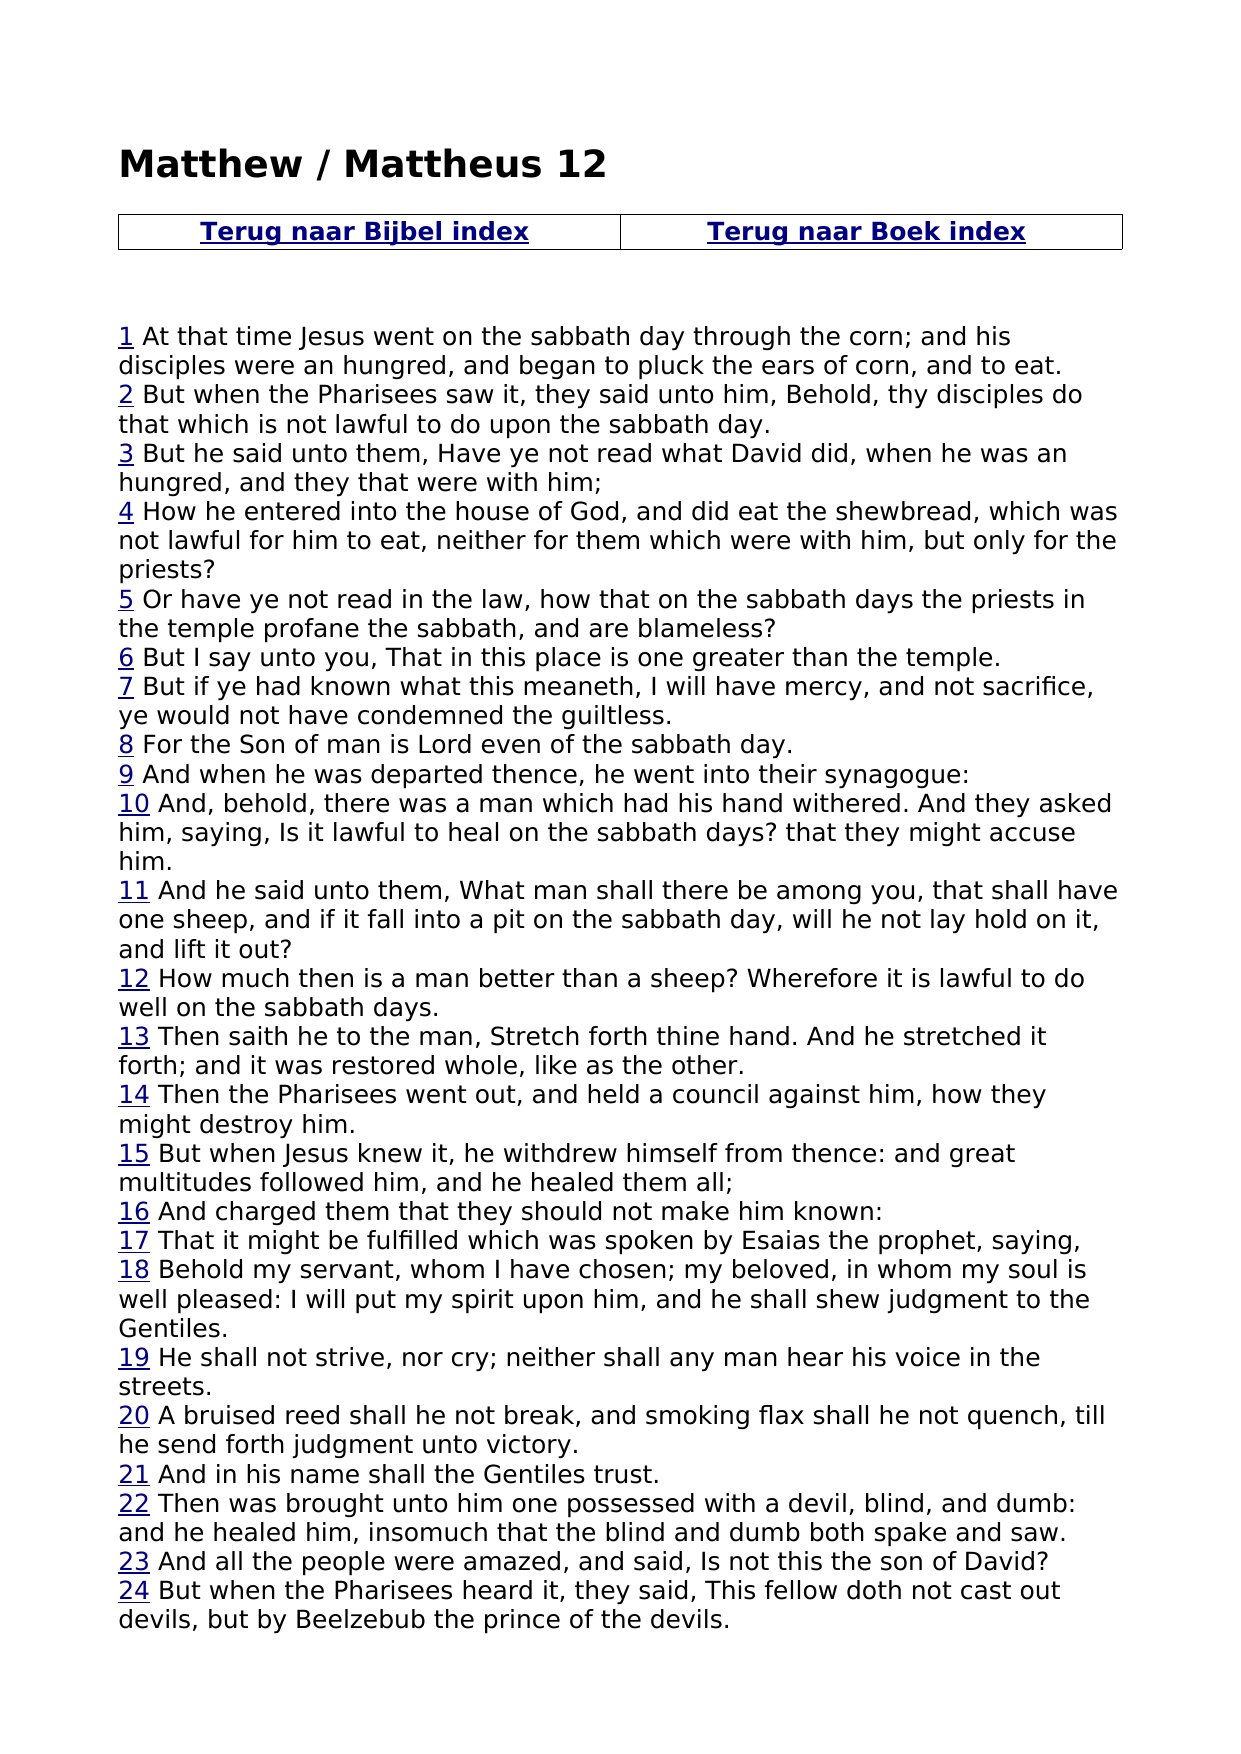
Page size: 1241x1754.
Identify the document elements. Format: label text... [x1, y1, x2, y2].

text 1 At that time Jesus went on the sabbath day through the corn; and his disciples were an hungred, and began to pluck the ears of corn, and to eat. 2 But when the Pharisees saw it, they said unto him, Behold, thy disciples do that which is not lawful to do upon the sabbath day. 3 But he said unto them, Have ye not read what David did, when he was an hungred, and they that were with him; 4 How he entered into the house of God, and did eat the shewbread, which was not lawful for him to eat, neither for them which were with him, but only for the priests? 5 Or have ye not read in the law, how that on the sabbath days the priests in the temple profane the sabbath, and are blameless? 6 But I say unto you, That in this place is one greater than the temple. 7 But if ye had known what this meaneth, I will have mercy, and not sacrifice, ye would not have condemned the guiltless. 8 For the Son of man is Lord even of the sabbath day. 9 And when he was departed thence, he went into their synagogue: 10 And, behold, there was a man which had his hand withered. And they asked him, saying, Is it lawful to heal on the sabbath days? that they might accuse him. 11 And he said unto them, What man shall there be among you, that shall have one sheep, and if it fall into a pit on the sabbath day, will he not lay hold on it, and lift it out? 12 How much then is a man better than a sheep? Wherefore it is lawful to do well on the sabbath days. 13 Then saith he to the man, Stretch forth thine hand. And he stretched it forth; and it was restored whole, like as the other. 14 Then the Pharisees went out, and held a council against him, how they might destroy him. 15 But when Jesus knew it, he withdrew himself from thence: and great multitudes followed him, and he healed them all; 16 And charged them that they should not make him known: 17 That it might be fulfilled which was spoken by Esaias the prophet, saying, 18 Behold my servant, whom I have chosen; my beloved, in whom my soul is well pleased: I will put my spirit upon him, and he shall shew judgment to the Gentiles. 19 He shall not strive, nor cry; neither shall any man hear his voice in the streets. 20 A bruised reed shall he not break, and smoking flax shall he not quench, till he send forth judgment unto victory. 21 And in his name shall the Gentiles trust. 22 Then was brought unto him one possessed with a devil, blind, and dumb: and he healed him, insomuch that the blind and dumb both spake and saw. 23 And all the people were amazed, and said, Is not this the son of David? 24 But when the Pharisees heard it, they said, This fellow doth not cast out devils, but by Beelzebub the prince of the devils. [118, 264, 1122, 1635]
subtitle Matthew / Mattheus 12 [118, 143, 1122, 187]
table_header Terug naar Boek index [621, 215, 1122, 249]
table_header Terug naar Bijbel index [119, 215, 620, 249]
